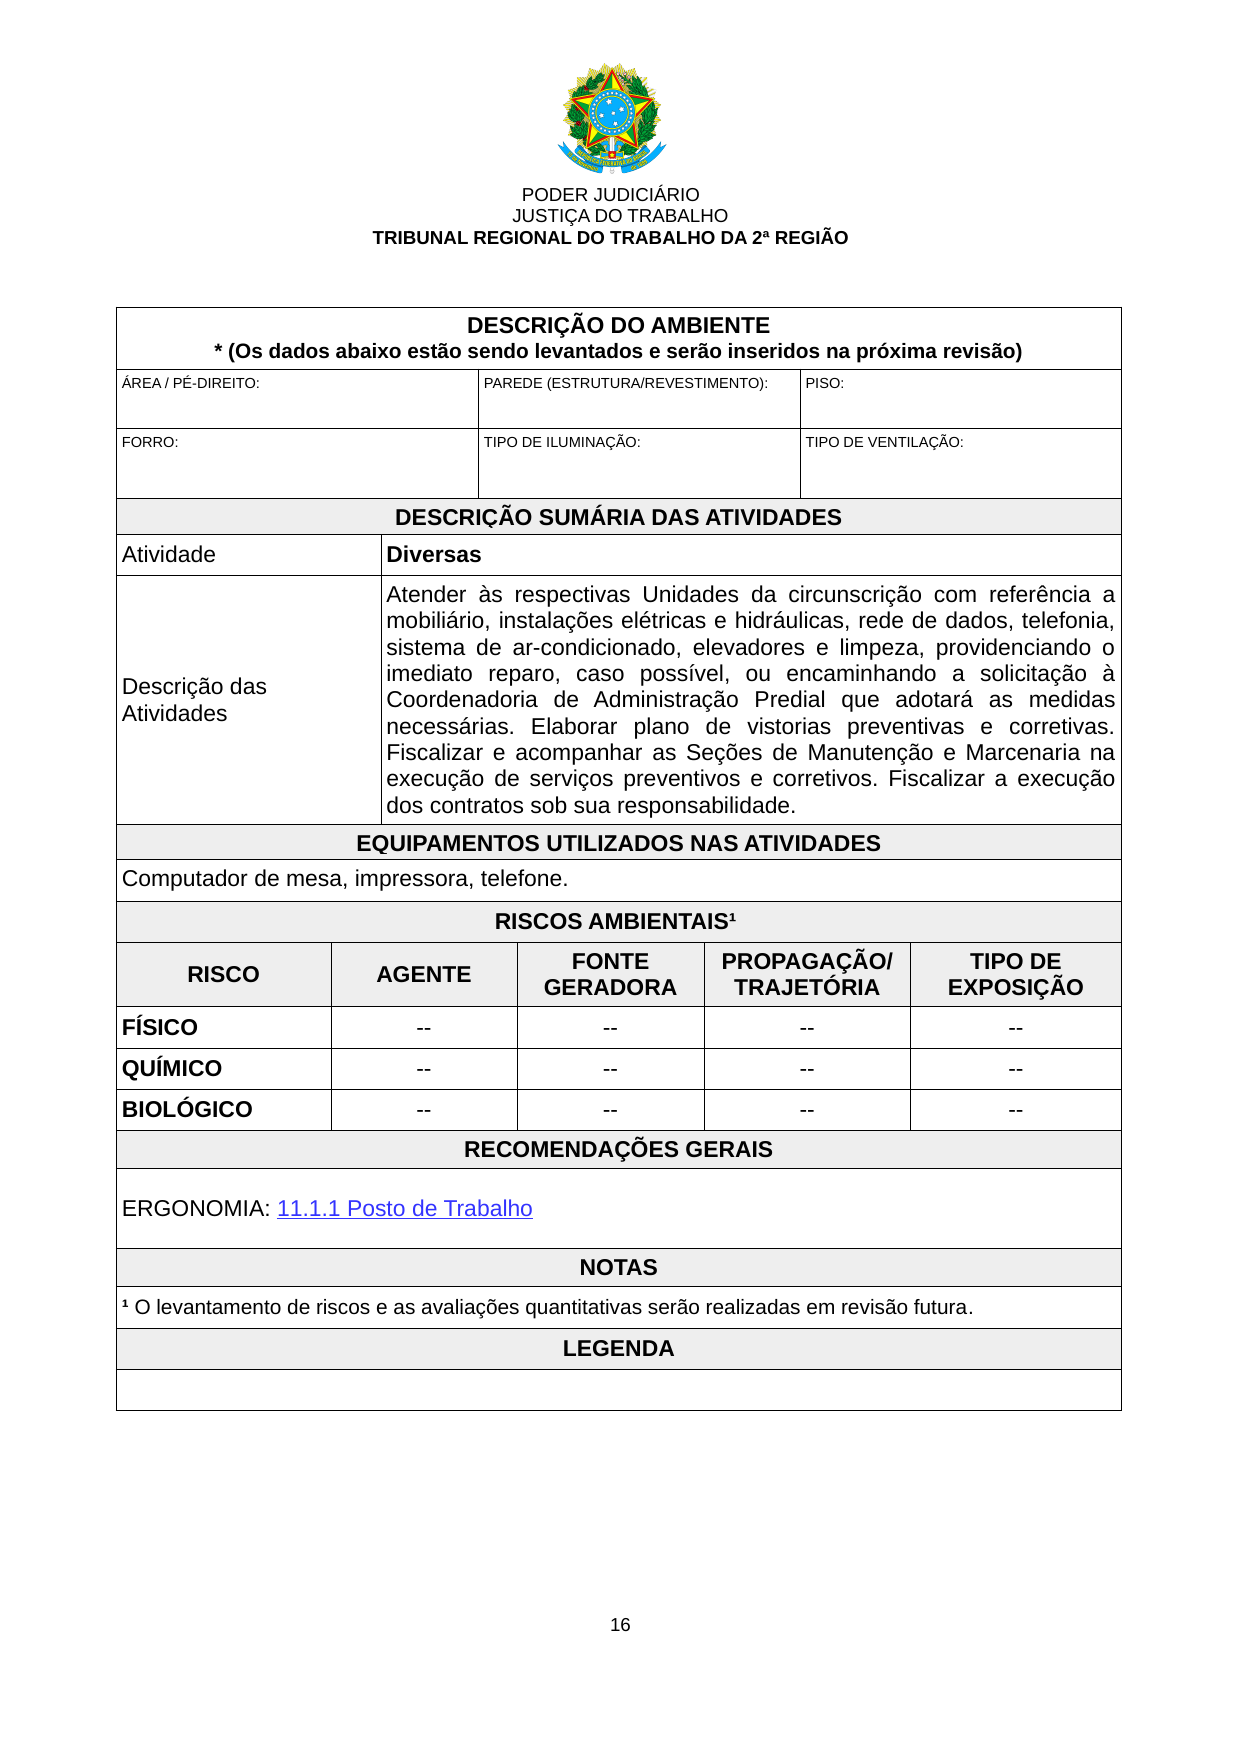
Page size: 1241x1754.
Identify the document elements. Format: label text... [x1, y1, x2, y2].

table_cell Atividade [117, 535, 381, 575]
table_cell -- [518, 1007, 704, 1048]
table_cell ¹ O levantamento de riscos e as avaliações quantitativas serão realizadas em revisão futura. [117, 1287, 1121, 1327]
table_cell PROPAGAÇÃO/ TRAJETÓRIA [705, 943, 910, 1006]
table_cell PAREDE (ESTRUTURA/REVESTIMENTO): [479, 370, 800, 427]
table_cell -- [705, 1090, 910, 1130]
table_cell LEGENDA [117, 1329, 1121, 1369]
table_cell Computador de mesa, impressora, telefone. [117, 860, 1121, 901]
table_cell -- [705, 1049, 910, 1089]
table_cell RECOMENDAÇÕES GERAIS [117, 1131, 1121, 1168]
table_cell NOTAS [117, 1249, 1121, 1286]
table_cell Diversas [382, 535, 1121, 575]
table_cell -- [911, 1007, 1121, 1048]
table_cell DESCRIÇÃO DO AMBIENTE * (Os dados abaixo estão sendo levantados e serão inseridos na próxima revisão) [117, 308, 1121, 368]
table_cell TIPO DE VENTILAÇÃO: [801, 429, 1121, 498]
table_cell EQUIPAMENTOS UTILIZADOS NAS ATIVIDADES [117, 825, 1121, 859]
table_cell Atender às respectivas Unidades da circunscrição com referência a mobiliário, instalações elétricas e hidráulicas, rede de dados, telefonia, sistema de ar-condicionado, elevadores e limpeza, providenciando o imediato reparo, caso possível, ou encaminhando a solicitação à Coordenadoria de Administração Predial que adotará as medidas necessárias. Elaborar plano de vistorias preventivas e corretivas. Fiscalizar e acompanhar as Seções de Manutenção e Marcenaria na execução de serviços preventivos e corretivos. Fiscalizar a execução dos contratos sob sua responsabilidade. [382, 576, 1121, 824]
table_cell FORRO: [117, 429, 478, 498]
table_cell ÁREA / PÉ-DIREITO: [117, 370, 478, 427]
table_cell RISCO [117, 943, 331, 1006]
table_cell Descrição das Atividades [117, 576, 381, 824]
table_cell -- [518, 1090, 704, 1130]
table_cell [117, 1370, 1121, 1410]
table_cell -- [332, 1007, 517, 1048]
table_cell -- [911, 1090, 1121, 1130]
table_cell -- [705, 1007, 910, 1048]
table_cell TIPO DE ILUMINAÇÃO: [479, 429, 800, 498]
table_cell -- [911, 1049, 1121, 1089]
table_cell PISO: [801, 370, 1121, 427]
table_cell -- [518, 1049, 704, 1089]
table_cell -- [332, 1049, 517, 1089]
table_cell -- [332, 1090, 517, 1130]
table_cell FONTE GERADORA [518, 943, 704, 1006]
table_cell QUÍMICO [117, 1049, 331, 1089]
table_cell RISCOS AMBIENTAIS¹ [117, 902, 1121, 942]
table_cell FÍSICO [117, 1007, 331, 1048]
table_cell ERGONOMIA: 11.1.1 Posto de Trabalho [117, 1169, 1121, 1248]
table_cell BIOLÓGICO [117, 1090, 331, 1130]
table_cell AGENTE [332, 943, 517, 1006]
table_cell DESCRIÇÃO SUMÁRIA DAS ATIVIDADES [117, 499, 1121, 534]
table_cell TIPO DE EXPOSIÇÃO [911, 943, 1121, 1006]
